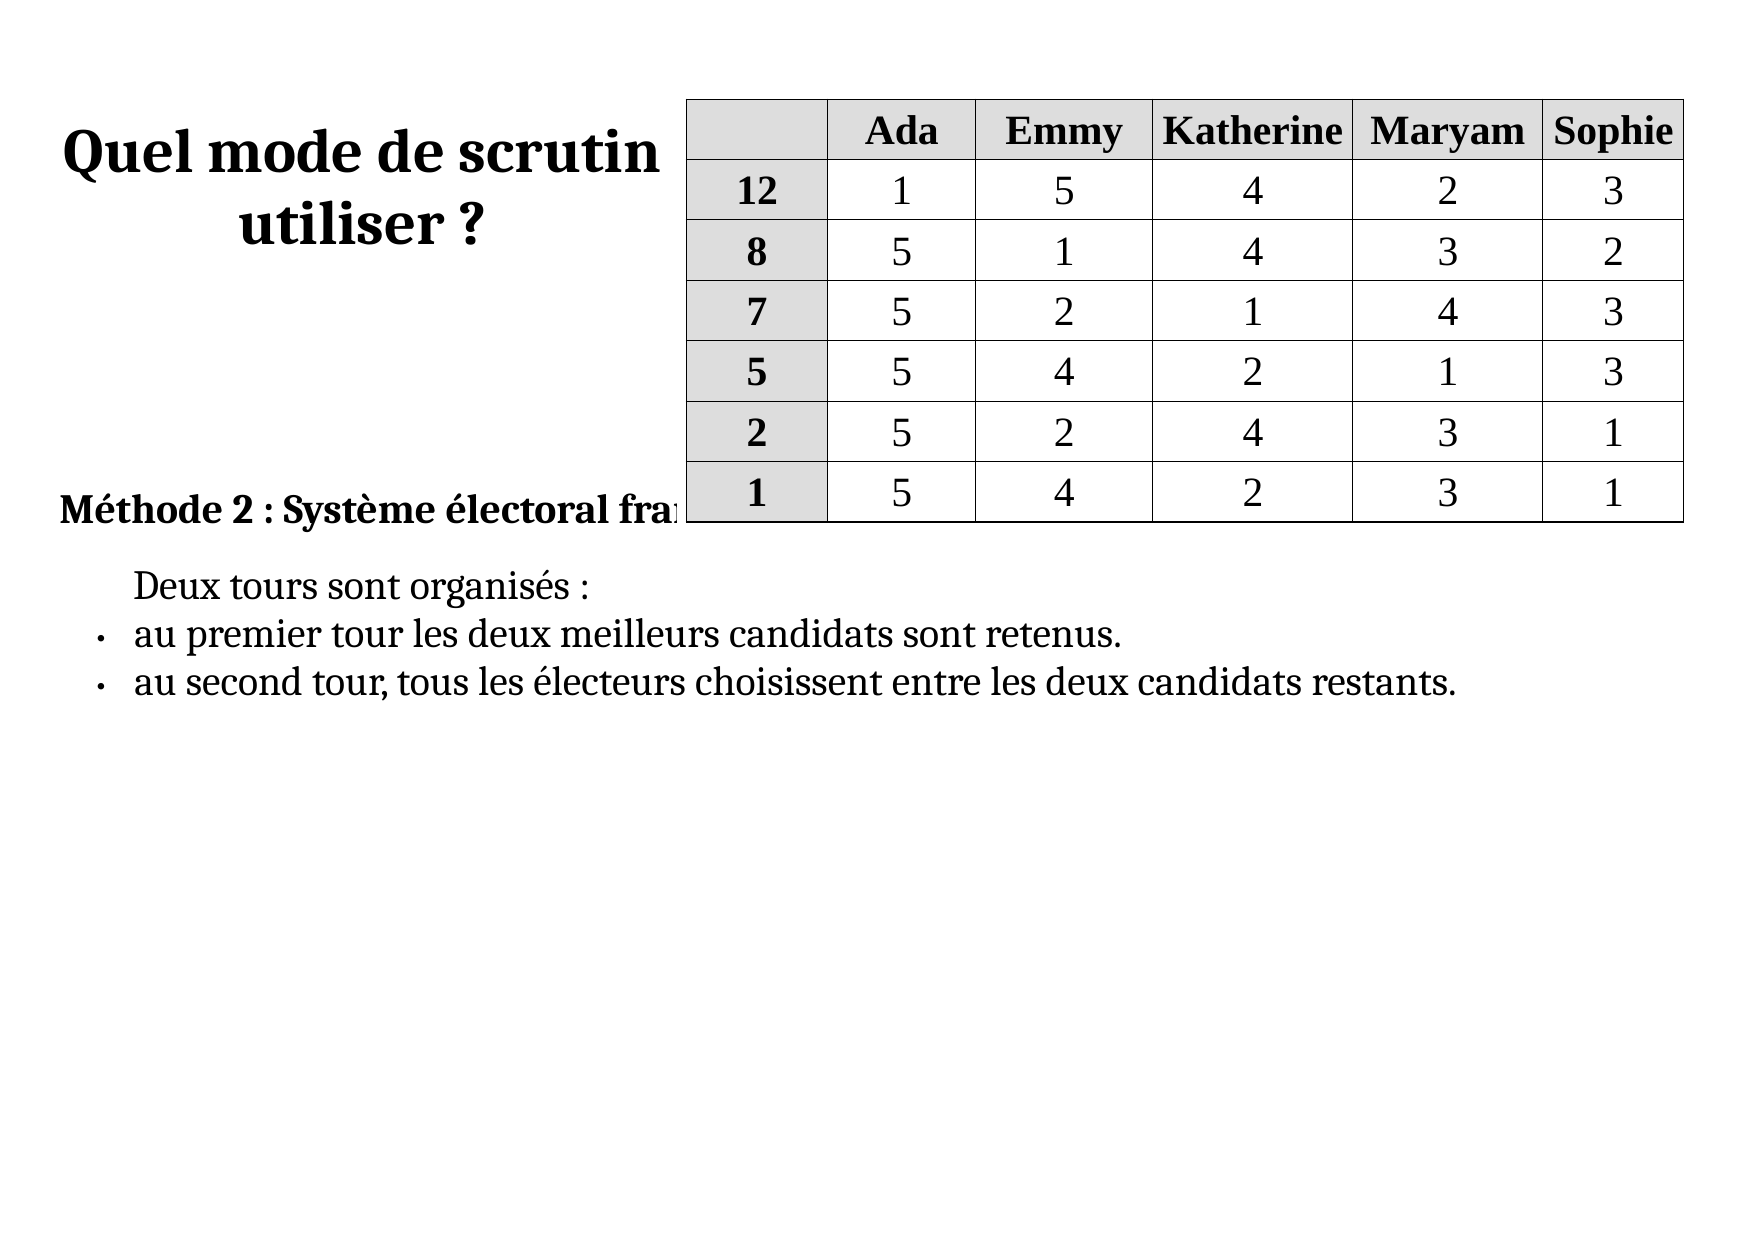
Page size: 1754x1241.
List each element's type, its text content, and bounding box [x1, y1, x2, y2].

table_cell 2 [1543, 220, 1683, 280]
table_cell 3 [1353, 462, 1542, 521]
table_cell 1 [1543, 462, 1683, 521]
table_cell 2 [976, 402, 1152, 461]
table_cell 7 [687, 281, 827, 340]
table_cell 1 [976, 220, 1152, 280]
table_cell 4 [1153, 220, 1352, 280]
table_header Ada [828, 100, 975, 159]
table_cell 8 [687, 220, 827, 280]
table_cell 2 [1353, 160, 1542, 219]
table_cell 12 [687, 160, 827, 219]
table_header Katherine [1153, 100, 1352, 159]
table_cell 1 [1153, 281, 1352, 340]
table_header Emmy [976, 100, 1152, 159]
table_cell 2 [976, 281, 1152, 340]
table_cell 3 [1353, 220, 1542, 280]
table_cell 5 [828, 402, 975, 461]
table_header Maryam [1353, 100, 1542, 159]
table_cell 4 [1153, 160, 1352, 219]
table_cell 3 [1543, 281, 1683, 340]
table_cell 3 [1543, 160, 1683, 219]
table_cell 5 [687, 341, 827, 401]
table_cell 5 [828, 341, 975, 401]
table_header [687, 100, 827, 159]
table_cell 2 [687, 402, 827, 461]
table_cell 1 [1543, 402, 1683, 461]
table_cell 4 [976, 462, 1152, 521]
table_cell 4 [1353, 281, 1542, 340]
table_cell 1 [828, 160, 975, 219]
table_cell 5 [828, 220, 975, 280]
table_cell 3 [1543, 341, 1683, 401]
table_header Méthode 2 : Système électoral français Deux tours sont organisés : au premier tour les deux meilleurs candidats sont retenus. au second tour, tous les électeurs choisissent entre les deux candidats restants. [59, 486, 1695, 792]
text Quel mode de scrutin utiliser ? [59, 117, 677, 260]
table_cell 5 [976, 160, 1152, 219]
table_cell 4 [976, 341, 1152, 401]
table_cell 2 [1153, 341, 1352, 401]
table_header Sophie [1543, 100, 1683, 159]
table_cell 3 [1353, 402, 1542, 461]
table_cell 2 [1153, 462, 1352, 521]
table_cell 1 [687, 462, 827, 521]
table_cell 5 [828, 462, 975, 521]
table_cell 4 [1153, 402, 1352, 461]
table_cell 5 [828, 281, 975, 340]
table_cell 1 [1353, 341, 1542, 401]
